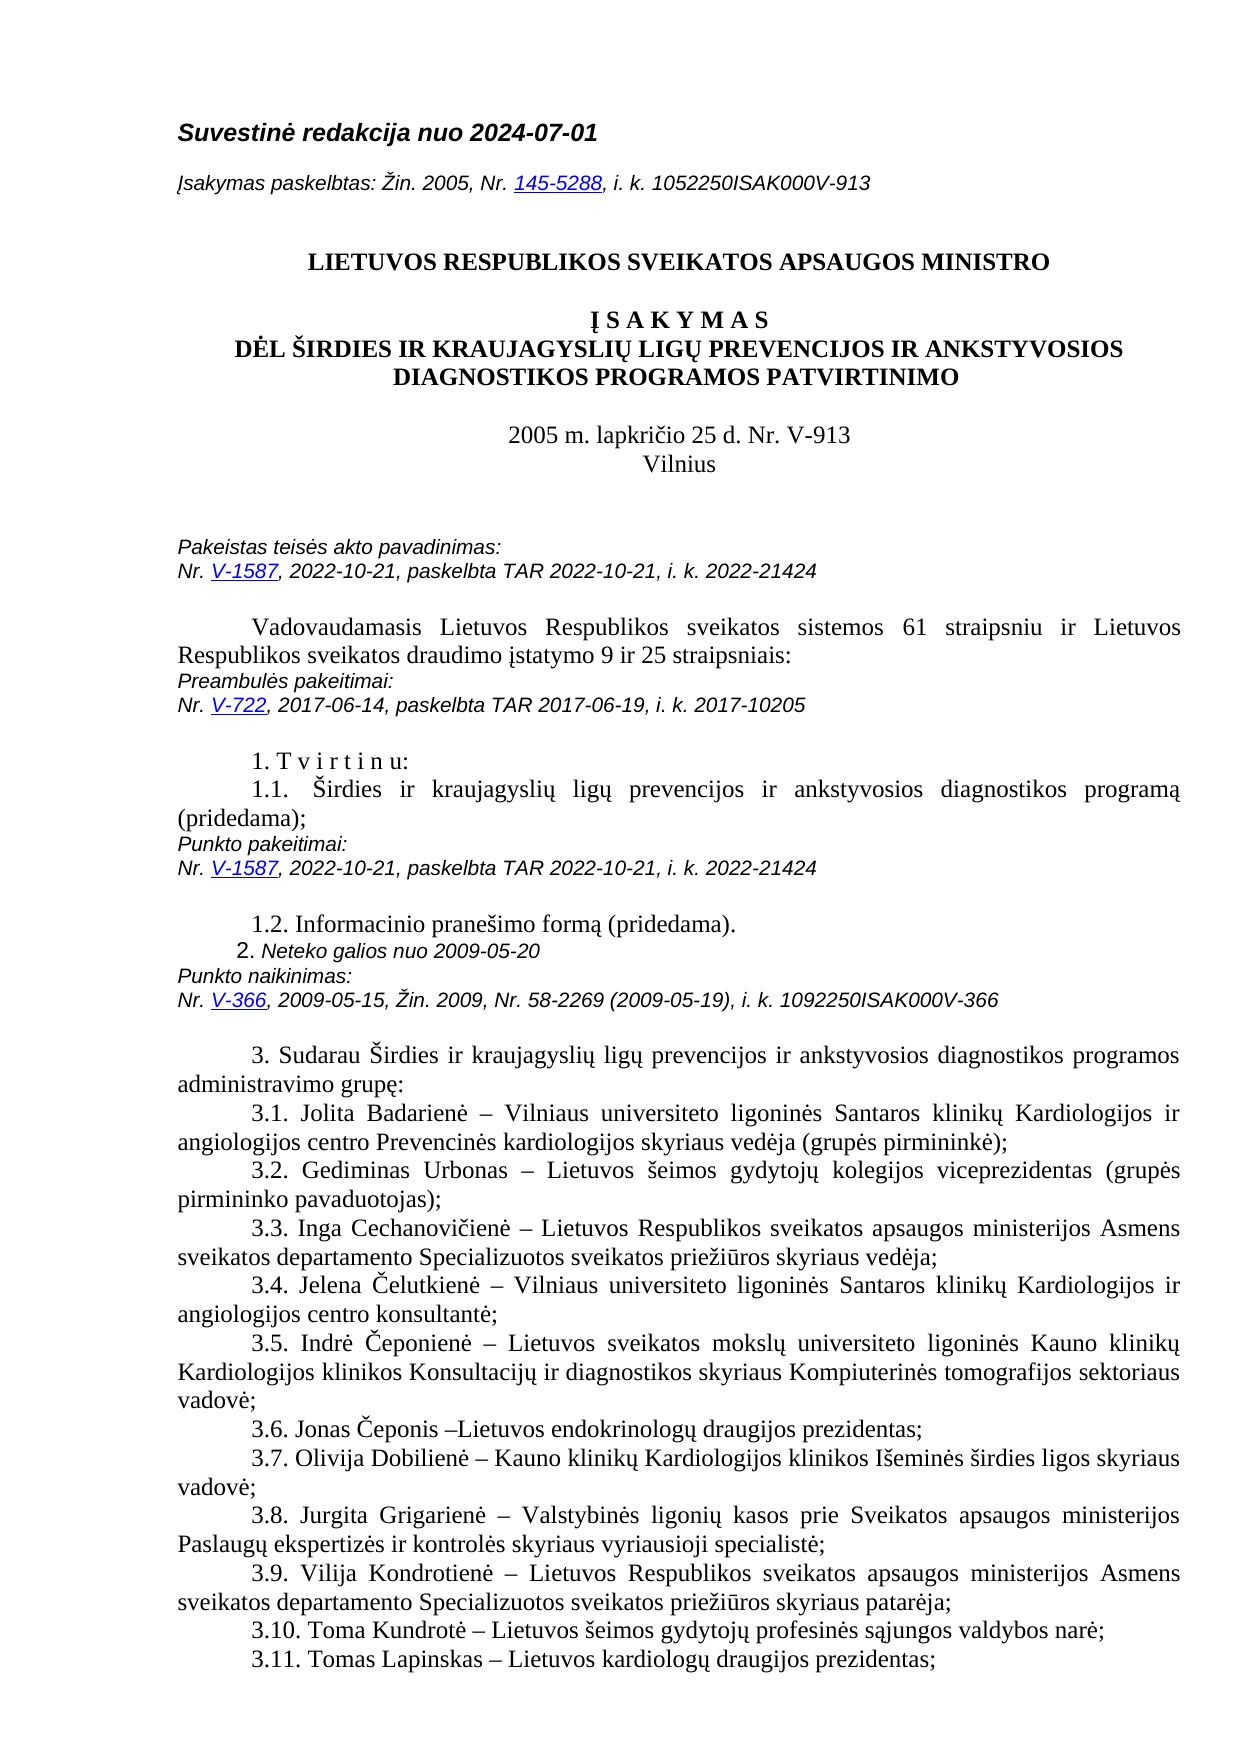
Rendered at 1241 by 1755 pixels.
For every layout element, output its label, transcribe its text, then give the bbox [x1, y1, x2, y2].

text DĖL ŠIRDIES IR KRAUJAGYSLIŲ LIGŲ PREVENCIJOS IR ANKSTYVOSIOS DIAGNOSTIKOS PROGRAMOS PATVIRTINIMO [177, 334, 1181, 391]
text Nr. V-1587, 2022-10-21, paskelbta TAR 2022-10-21, i. k. 2022-21424 [177, 559, 1181, 583]
text 2. Neteko galios nuo 2009-05-20 [177, 937, 1181, 964]
text Nr. V-1587, 2022-10-21, paskelbta TAR 2022-10-21, i. k. 2022-21424 [177, 856, 1181, 880]
text Punkto naikinimas: [177, 964, 1181, 988]
text 3.1. Jolita Badarienė – Vilniaus universiteto ligoninės Santaros klinikų Kardiologijos ir angiologijos centro Prevencinės kardiologijos skyriaus vedėja (grupės pirmininkė); [177, 1098, 1181, 1156]
text LIETUVOS RESPUBLIKOS SVEIKATOS APSAUGOS MINISTRO [177, 247, 1181, 276]
text 3. Sudarau Širdies ir kraujagyslių ligų prevencijos ir ankstyvosios diagnostikos programos administravimo grupę: [177, 1041, 1181, 1098]
text 1.2. Informacinio pranešimo formą (pridedama). [177, 909, 1181, 937]
text Įsakymas paskelbtas: Žin. 2005, Nr. 145-5288, i. k. 1052250ISAK000V-913 [177, 171, 1181, 195]
text Vilnius [177, 449, 1181, 477]
text 3.4. Jelena Čelutkienė – Vilniaus universiteto ligoninės Santaros klinikų Kardiologijos ir angiologijos centro konsultantė; [177, 1271, 1181, 1328]
text 3.9. Vilija Kondrotienė – Lietuvos Respublikos sveikatos apsaugos ministerijos Asmens sveikatos departamento Specializuotos sveikatos priežiūros skyriaus patarėja; [177, 1558, 1181, 1616]
text Pakeistas teisės akto pavadinimas: [177, 535, 1181, 559]
text 2005 m. lapkričio 25 d. Nr. V-913 [177, 420, 1181, 449]
text 3.11. Tomas Lapinskas – Lietuvos kardiologų draugijos prezidentas; [177, 1644, 1181, 1673]
text Nr. V-722, 2017-06-14, paskelbta TAR 2017-06-19, i. k. 2017-10205 [177, 693, 1181, 717]
text Į S A K Y M A S [177, 305, 1181, 334]
text 3.2. Gediminas Urbonas – Lietuvos šeimos gydytojų kolegijos viceprezidentas (grupės pirmininko pavaduotojas); [177, 1156, 1181, 1213]
text 3.10. Toma Kundrotė – Lietuvos šeimos gydytojų profesinės sąjungos valdybos narė; [177, 1616, 1181, 1644]
text Nr. V-366, 2009-05-15, Žin. 2009, Nr. 58-2269 (2009-05-19), i. k. 1092250ISAK000V-366 [177, 988, 1181, 1012]
text Punkto pakeitimai: [177, 832, 1181, 856]
text Vadovaudamasis Lietuvos Respublikos sveikatos sistemos 61 straipsniu ir Lietuvos Respublikos sveikatos draudimo įstatymo 9 ir 25 straipsniais: [177, 612, 1181, 669]
text Preambulės pakeitimai: [177, 669, 1181, 693]
text 1.1. Širdies ir kraujagyslių ligų prevencijos ir ankstyvosios diagnostikos programą (pridedama); [177, 774, 1181, 832]
text 1. Tvirtinu: [177, 746, 1181, 774]
text 3.3. Inga Cechanovičienė – Lietuvos Respublikos sveikatos apsaugos ministerijos Asmens sveikatos departamento Specializuotos sveikatos priežiūros skyriaus vedėja; [177, 1213, 1181, 1271]
text Suvestinė redakcija nuo 2024-07-01 [177, 118, 1181, 147]
text 3.6. Jonas Čeponis –Lietuvos endokrinologų draugijos prezidentas; [177, 1414, 1181, 1443]
text 3.5. Indrė Čeponienė – Lietuvos sveikatos mokslų universiteto ligoninės Kauno klinikų Kardiologijos klinikos Konsultacijų ir diagnostikos skyriaus Kompiuterinės tomografijos sektoriaus vadovė; [177, 1328, 1181, 1414]
text 3.7. Olivija Dobilienė – Kauno klinikų Kardiologijos klinikos Išeminės širdies ligos skyriaus vadovė; [177, 1443, 1181, 1501]
text 3.8. Jurgita Grigarienė – Valstybinės ligonių kasos prie Sveikatos apsaugos ministerijos Paslaugų ekspertizės ir kontrolės skyriaus vyriausioji specialistė; [177, 1501, 1181, 1558]
